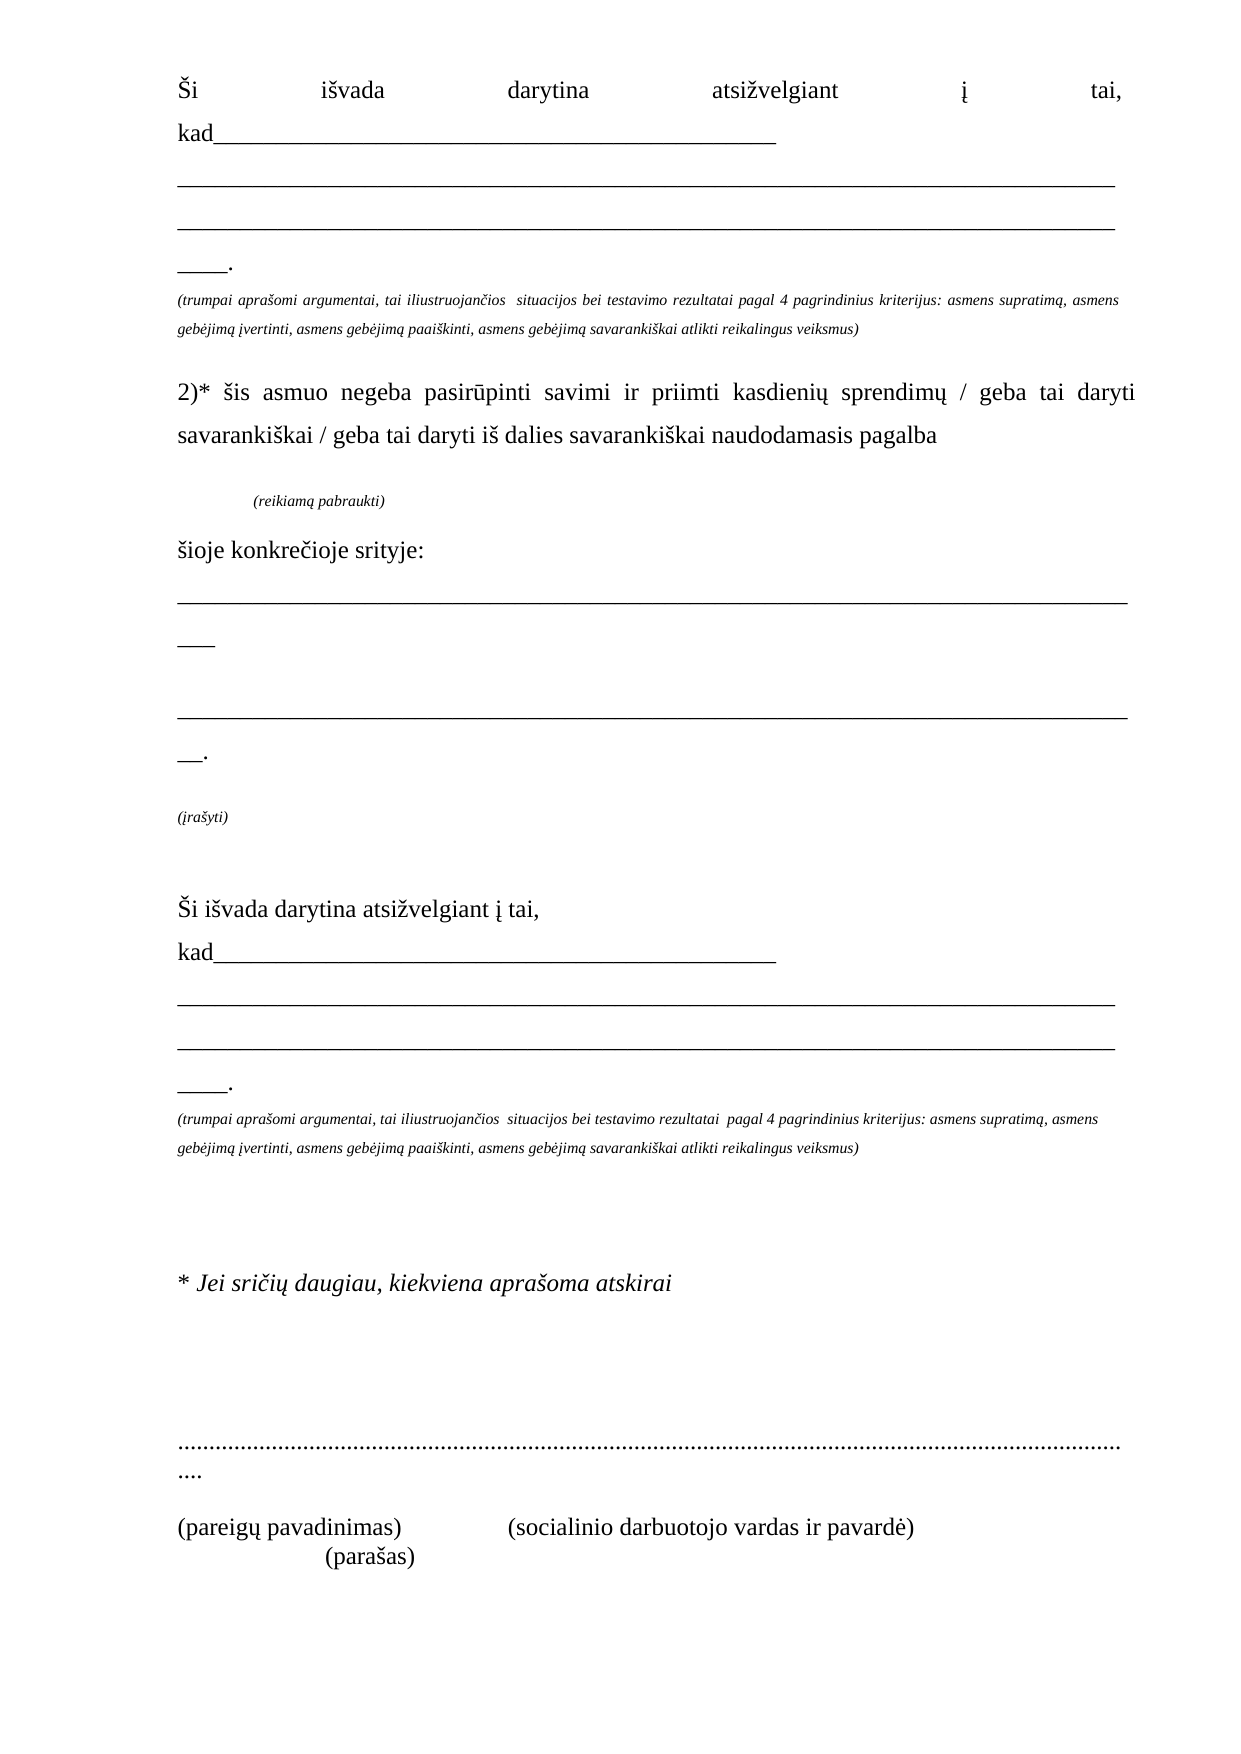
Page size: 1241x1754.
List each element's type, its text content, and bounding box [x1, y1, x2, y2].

text * Jei sričių daugiau, kiekviena aprašoma atskirai [177, 1268, 1137, 1297]
text Ši išvada darytina atsižvelgiant į tai, kad_____________________________________________ __________________________________________________________________________________________________________________________________________________________. [177, 894, 1122, 1096]
text (reikiamą pabraukti) [177, 492, 1122, 521]
text (trumpai aprašomi argumentai, tai iliustruojančios situacijos bei testavimo rezultatai pagal 4 pagrindinius kriterijus: asmens supratimą, asmens gebėjimą įvertinti, asmens gebėjimą paaiškinti, asmens gebėjimą savarankiškai atlikti reikalingus veiksmus) [177, 291, 1122, 348]
text šioje konkrečioje srityje: _______________________________________________________________________________ [177, 535, 1137, 650]
text 2)* šis asmuo negeba pasirūpinti savimi ir priimti kasdienių sprendimų / geba tai daryti savarankiškai / geba tai daryti iš dalies savarankiškai naudodamasis pagalba [177, 377, 1137, 449]
text (trumpai aprašomi argumentai, tai iliustruojančios situacijos bei testavimo rezultatai pagal 4 pagrindinius kriterijus: asmens supratimą, asmens gebėjimą įvertinti, asmens gebėjimą paaiškinti, asmens gebėjimą savarankiškai atlikti reikalingus veiksmus) [177, 1110, 1122, 1167]
text (pareigų pavadinimas) (socialinio darbuotojo vardas ir pavardė) (parašas) [177, 1512, 1122, 1570]
text ______________________________________________________________________________. [177, 693, 1137, 765]
text (įrašyti) [177, 808, 1122, 837]
text Ši išvada darytina atsižvelgiant į tai, kad_____________________________________________ __________________________________________________________________________________________________________________________________________________________. [177, 75, 1122, 276]
text ........................................................................................................................................................... [177, 1426, 1122, 1484]
